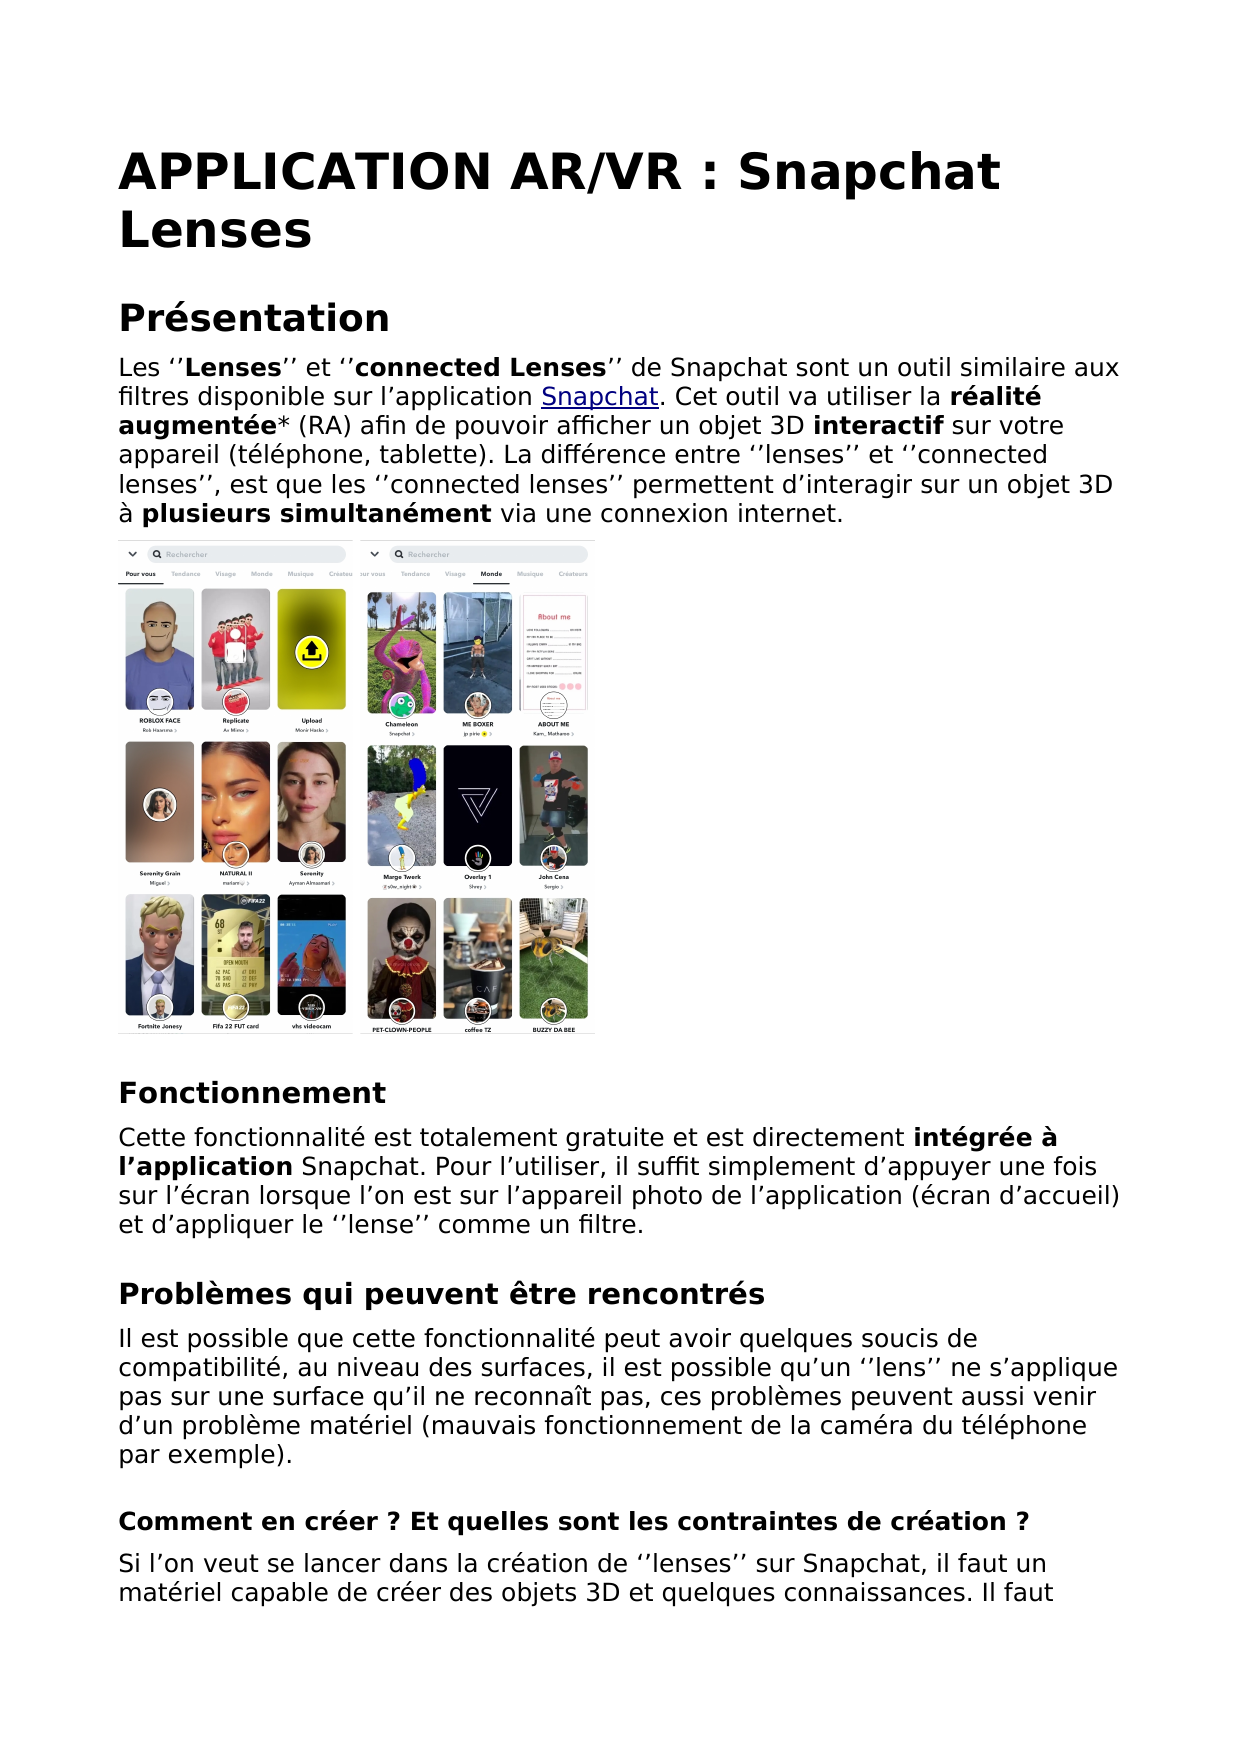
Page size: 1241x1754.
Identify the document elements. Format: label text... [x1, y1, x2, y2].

text Si l’on veut se lancer dans la création de ‘’lenses’’ sur Snapchat, il faut un matériel capable de créer des objets 3D et quelques connaissances. Il faut [118, 1549, 1122, 1607]
text Il est possible que cette fonctionnalité peut avoir quelques soucis de compatibilité, au niveau des surfaces, il est possible qu’un ‘’lens’’ ne s’applique pas sur une surface qu’il ne reconnaît pas, ces problèmes peuvent aussi venir d’un problème matériel (mauvais fonctionnement de la caméra du téléphone par exemple). [118, 1324, 1122, 1469]
subtitle Fonctionnement [118, 1077, 1122, 1111]
picture [360, 540, 595, 1034]
subtitle Problèmes qui peuvent être rencontrés [118, 1277, 1122, 1311]
text Cette fonctionnalité est totalement gratuite et est directement intégrée à l’application Snapchat. Pour l’utiliser, il suffit simplement d’appuyer une fois sur l’écran lorsque l’on est sur l’appareil photo de l’application (écran d’accueil) et d’appliquer le ‘’lense’’ comme un filtre. [118, 1123, 1122, 1240]
text Les ‘’Lenses’’ et ‘’connected Lenses’’ de Snapchat sont un outil similaire aux filtres disponible sur l’application Snapchat. Cet outil va utiliser la réalité augmentée* (RA) afin de pouvoir afficher un objet 3D interactif sur votre appareil (téléphone, tablette). La différence entre ‘’lenses’’ et ‘’connected lenses’’, est que les ‘’connected lenses’’ permettent d’interagir sur un objet 3D à plusieurs simultanément via une connexion internet. [118, 353, 1122, 528]
subtitle APPLICATION AR/VR : Snapchat Lenses [118, 143, 1122, 259]
picture [118, 540, 353, 1034]
subtitle Comment en créer ? Et quelles sont les contraintes de création ? [118, 1507, 1122, 1536]
subtitle Présentation [118, 297, 1122, 341]
